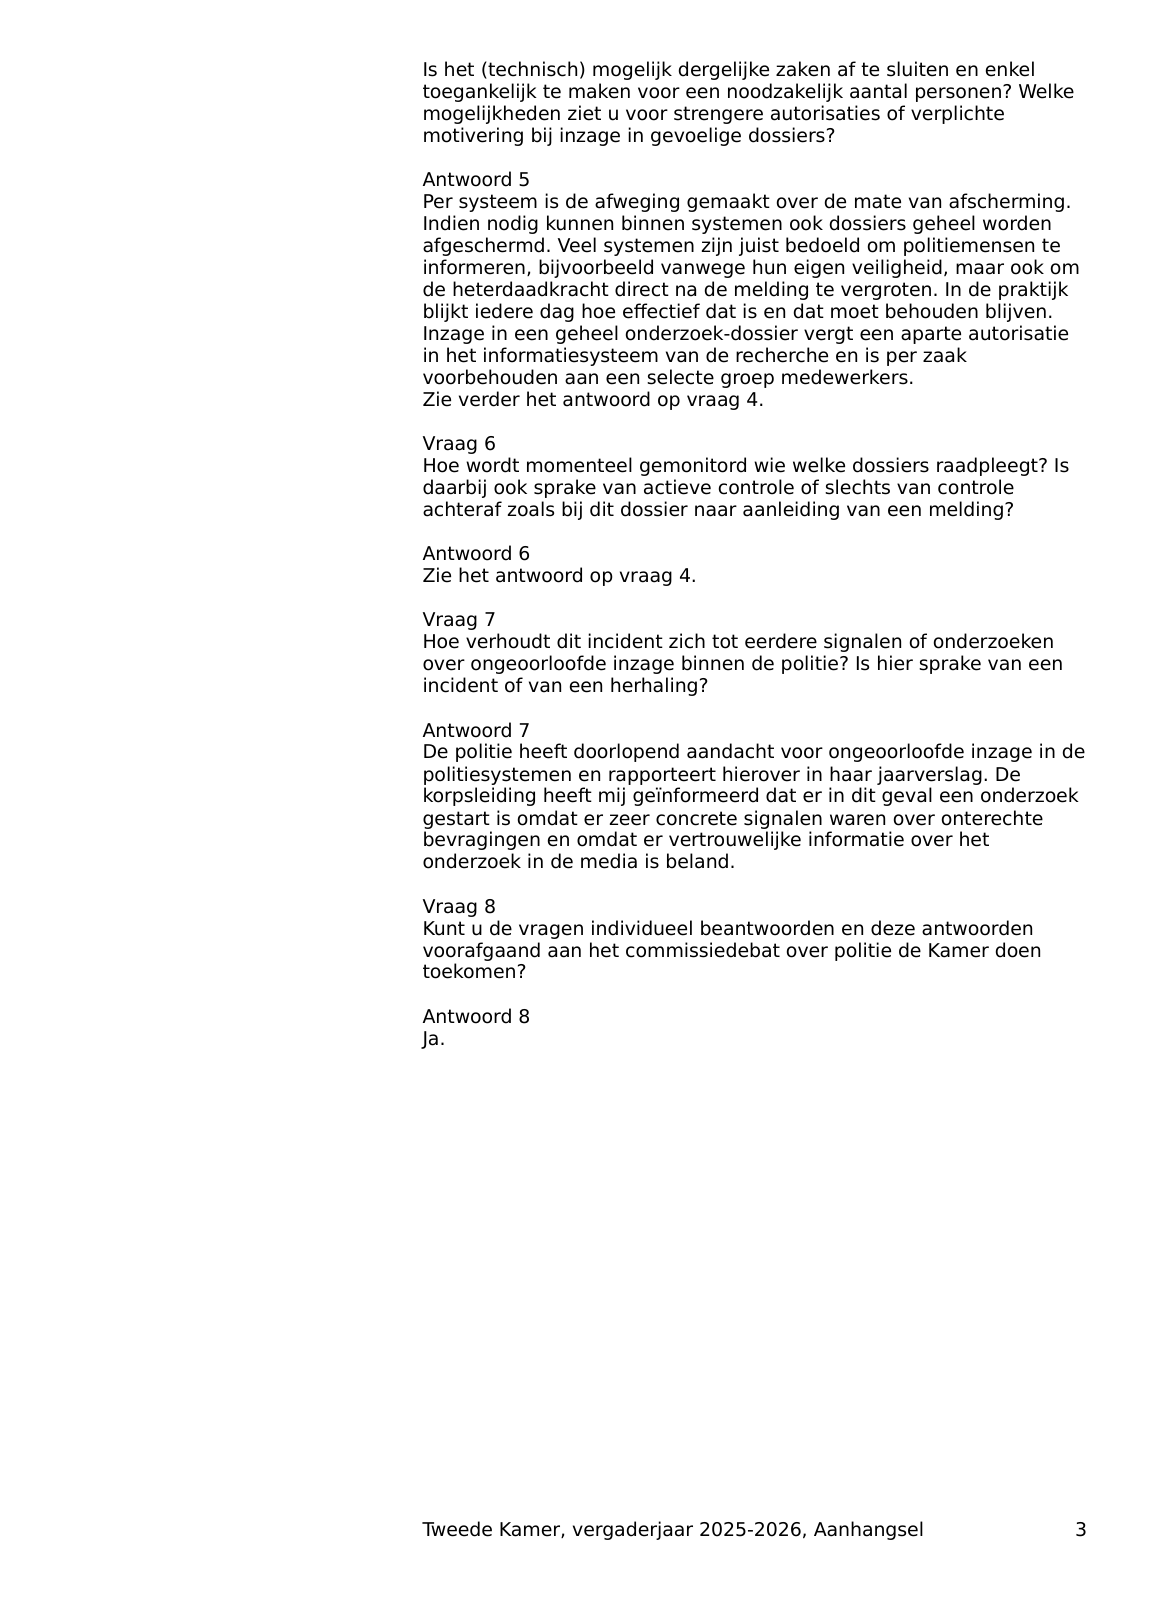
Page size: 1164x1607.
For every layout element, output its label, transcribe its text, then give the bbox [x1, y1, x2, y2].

text Ja. [422, 1028, 1087, 1049]
text Antwoord 5 [422, 169, 1087, 191]
text Zie verder het antwoord op vraag 4. [422, 389, 1087, 411]
text Antwoord 6 [422, 543, 1087, 565]
text Antwoord 8 [422, 1006, 1087, 1028]
text Vraag 8 [422, 896, 1087, 917]
text Zie het antwoord op vraag 4. [422, 565, 1087, 587]
text Is het (technisch) mogelijk dergelijke zaken af te sluiten en enkel toegankelijk te maken voor een noodzakelijk aantal personen? Welke mogelijkheden ziet u voor strengere autorisaties of verplichte motivering bij inzage in gevoelige dossiers? [422, 59, 1087, 147]
text Antwoord 7 [422, 719, 1087, 741]
text Per systeem is de afweging gemaakt over de mate van afscherming. Indien nodig kunnen binnen systemen ook dossiers geheel worden afgeschermd. Veel systemen zijn juist bedoeld om politiemensen te informeren, bijvoorbeeld vanwege hun eigen veiligheid, maar ook om de heterdaadkracht direct na de melding te vergroten. In de praktijk blijkt iedere dag hoe effectief dat is en dat moet behouden blijven. Inzage in een geheel onderzoek-dossier vergt een aparte autorisatie in het informatiesysteem van de recherche en is per zaak voorbehouden aan een selecte groep medewerkers. [422, 191, 1087, 389]
text Hoe verhoudt dit incident zich tot eerdere signalen of onderzoeken over ongeoorloofde inzage binnen de politie? Is hier sprake van een incident of van een herhaling? [422, 631, 1087, 697]
text De politie heeft doorlopend aandacht voor ongeoorloofde inzage in de politiesystemen en rapporteert hierover in haar jaarverslag. De korpsleiding heeft mij geïnformeerd dat er in dit geval een onderzoek gestart is omdat er zeer concrete signalen waren over onterechte bevragingen en omdat er vertrouwelijke informatie over het onderzoek in de media is beland. [422, 741, 1087, 873]
text Hoe wordt momenteel gemonitord wie welke dossiers raadpleegt? Is daarbij ook sprake van actieve controle of slechts van controle achteraf zoals bij dit dossier naar aanleiding van een melding? [422, 455, 1087, 521]
text Kunt u de vragen individueel beantwoorden en deze antwoorden voorafgaand aan het commissiedebat over politie de Kamer doen toekomen? [422, 917, 1087, 983]
text Vraag 7 [422, 609, 1087, 631]
text Vraag 6 [422, 433, 1087, 455]
